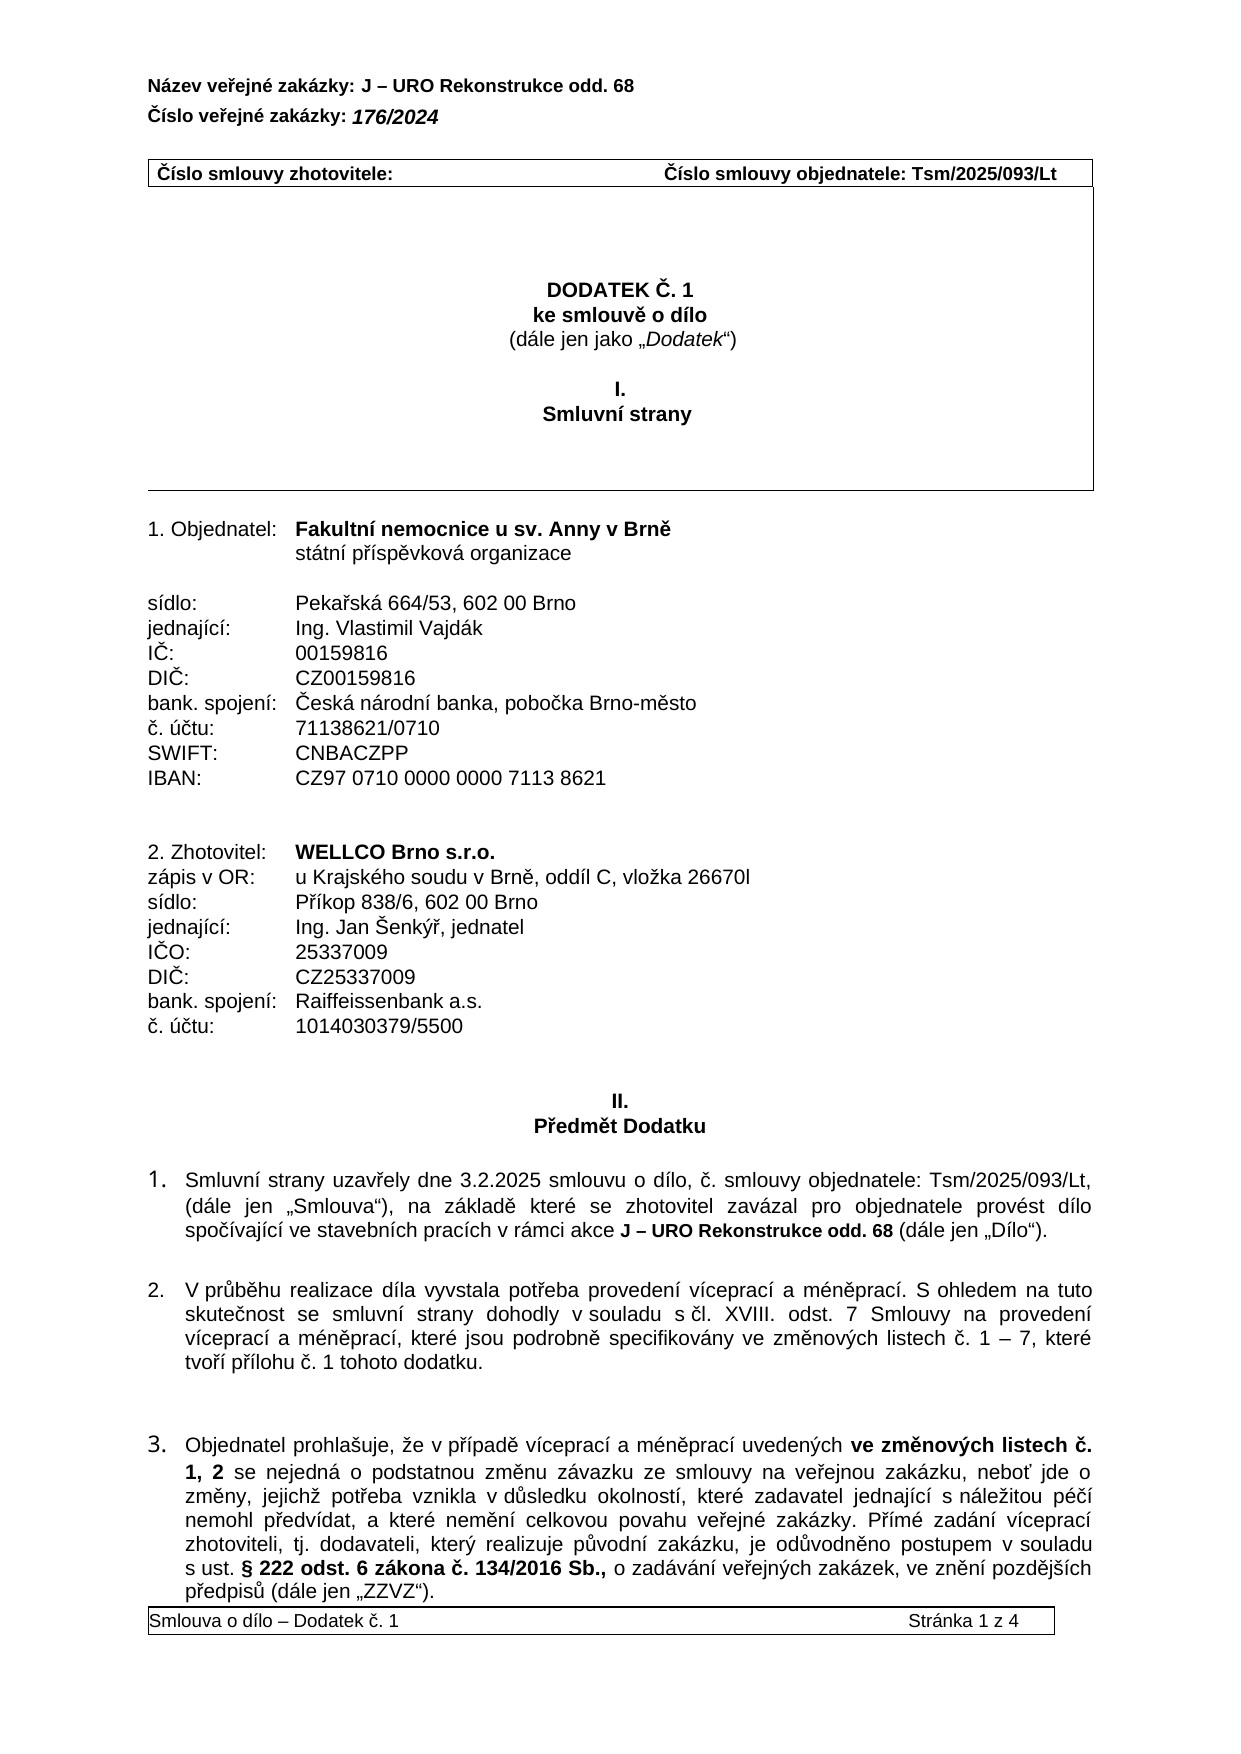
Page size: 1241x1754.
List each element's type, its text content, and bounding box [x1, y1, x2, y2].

subtitle II. [147, 1088, 1093, 1113]
subtitle Číslo smlouvy zhotovitele: Číslo smlouvy objednatele: Tsm/2025/093/Lt [149, 160, 1092, 186]
subtitle č. účtu: 1014030379/5500 [147, 1013, 1093, 1038]
subtitle jednající: Ing. Jan Šenkýř, jednatel [147, 914, 1093, 939]
subtitle ke smlouvě o dílo [147, 301, 1093, 326]
subtitle č. účtu: 71138621/0710 [147, 714, 1093, 739]
subtitle státní příspěvková organizace [221, 540, 1093, 565]
subtitle 2. Zhotovitel: WELLCO Brno s.r.o. [147, 839, 1093, 864]
subtitle bank. spojení: Česká národní banka, pobočka Brno-město [147, 690, 1093, 714]
subtitle Dodatek č. 1 [147, 277, 1093, 301]
subtitle DIČ: CZ25337009 [147, 963, 1093, 988]
subtitle IČO: 25337009 [147, 939, 1093, 963]
subtitle (dále jen jako „Dodatek“) [147, 326, 1093, 351]
subtitle DIČ: CZ00159816 [147, 665, 1093, 690]
subtitle IČ: 00159816 [147, 640, 1093, 665]
subtitle SWIFT: CNBACZPP [147, 739, 1093, 764]
subtitle sídlo: Pekařská 664/53, 602 00 Brno [147, 590, 1093, 615]
list Smluvní strany uzavřely dne 3.2.2025 smlouvu o dílo, č. smlouvy objednatele: Tsm/2025/093/Lt, (dále jen „Smlouva“), na základě které se zhotovitel zavázal pro objednatele provést dílo spočívající ve stavebních pracích v rámci akce J – URO Rekonstrukce odd. 68 (dále jen „Dílo“). [147, 1163, 1093, 1242]
subtitle 1. Objednatel: Fakultní nemocnice u sv. Anny v Brně [147, 515, 1093, 540]
list Objednatel prohlašuje, že v případě víceprací a méněprací uvedených ve změnových listech č. 1, 2 se nejedná o podstatnou změnu závazku ze smlouvy na veřejnou zakázku, neboť jde o změny, jejichž potřeba vznikla v důsledku okolností, které zadavatel jednající s náležitou péčí nemohl předvídat, a které nemění celkovou povahu veřejné zakázky. Přímé zadání víceprací zhotoviteli, tj. dodavateli, který realizuje původní zakázku, je odůvodněno postupem v souladu s ust. § 222 odst. 6 zákona č. 134/2016 Sb., o zadávání veřejných zakázek, ve znění pozdějších předpisů (dále jen „ZZVZ“). [147, 1428, 1093, 1603]
subtitle Smluvní strany [147, 401, 1093, 491]
subtitle IBAN: CZ97 0710 0000 0000 7113 8621 [147, 764, 1093, 789]
subtitle Předmět Dodatku [147, 1113, 1093, 1138]
subtitle sídlo: Příkop 838/6, 602 00 Brno [147, 889, 1093, 914]
subtitle jednající: Ing. Vlastimil Vajdák [147, 615, 1093, 640]
subtitle bank. spojení: Raiffeissenbank a.s. [147, 988, 1093, 1013]
subtitle zápis v OR: u Krajského soudu v Brně, oddíl C, vložka 26670l [147, 864, 1093, 889]
subtitle I. [147, 376, 1093, 401]
list V průběhu realizace díla vyvstala potřeba provedení víceprací a méněprací. S ohledem na tuto skutečnost se smluvní strany dohodly v souladu s čl. XVIII. odst. 7 Smlouvy na provedení víceprací a méněprací, které jsou podrobně specifikovány ve změnových listech č. 1 – 7, které tvoří přílohu č. 1 tohoto dodatku. [147, 1278, 1093, 1374]
